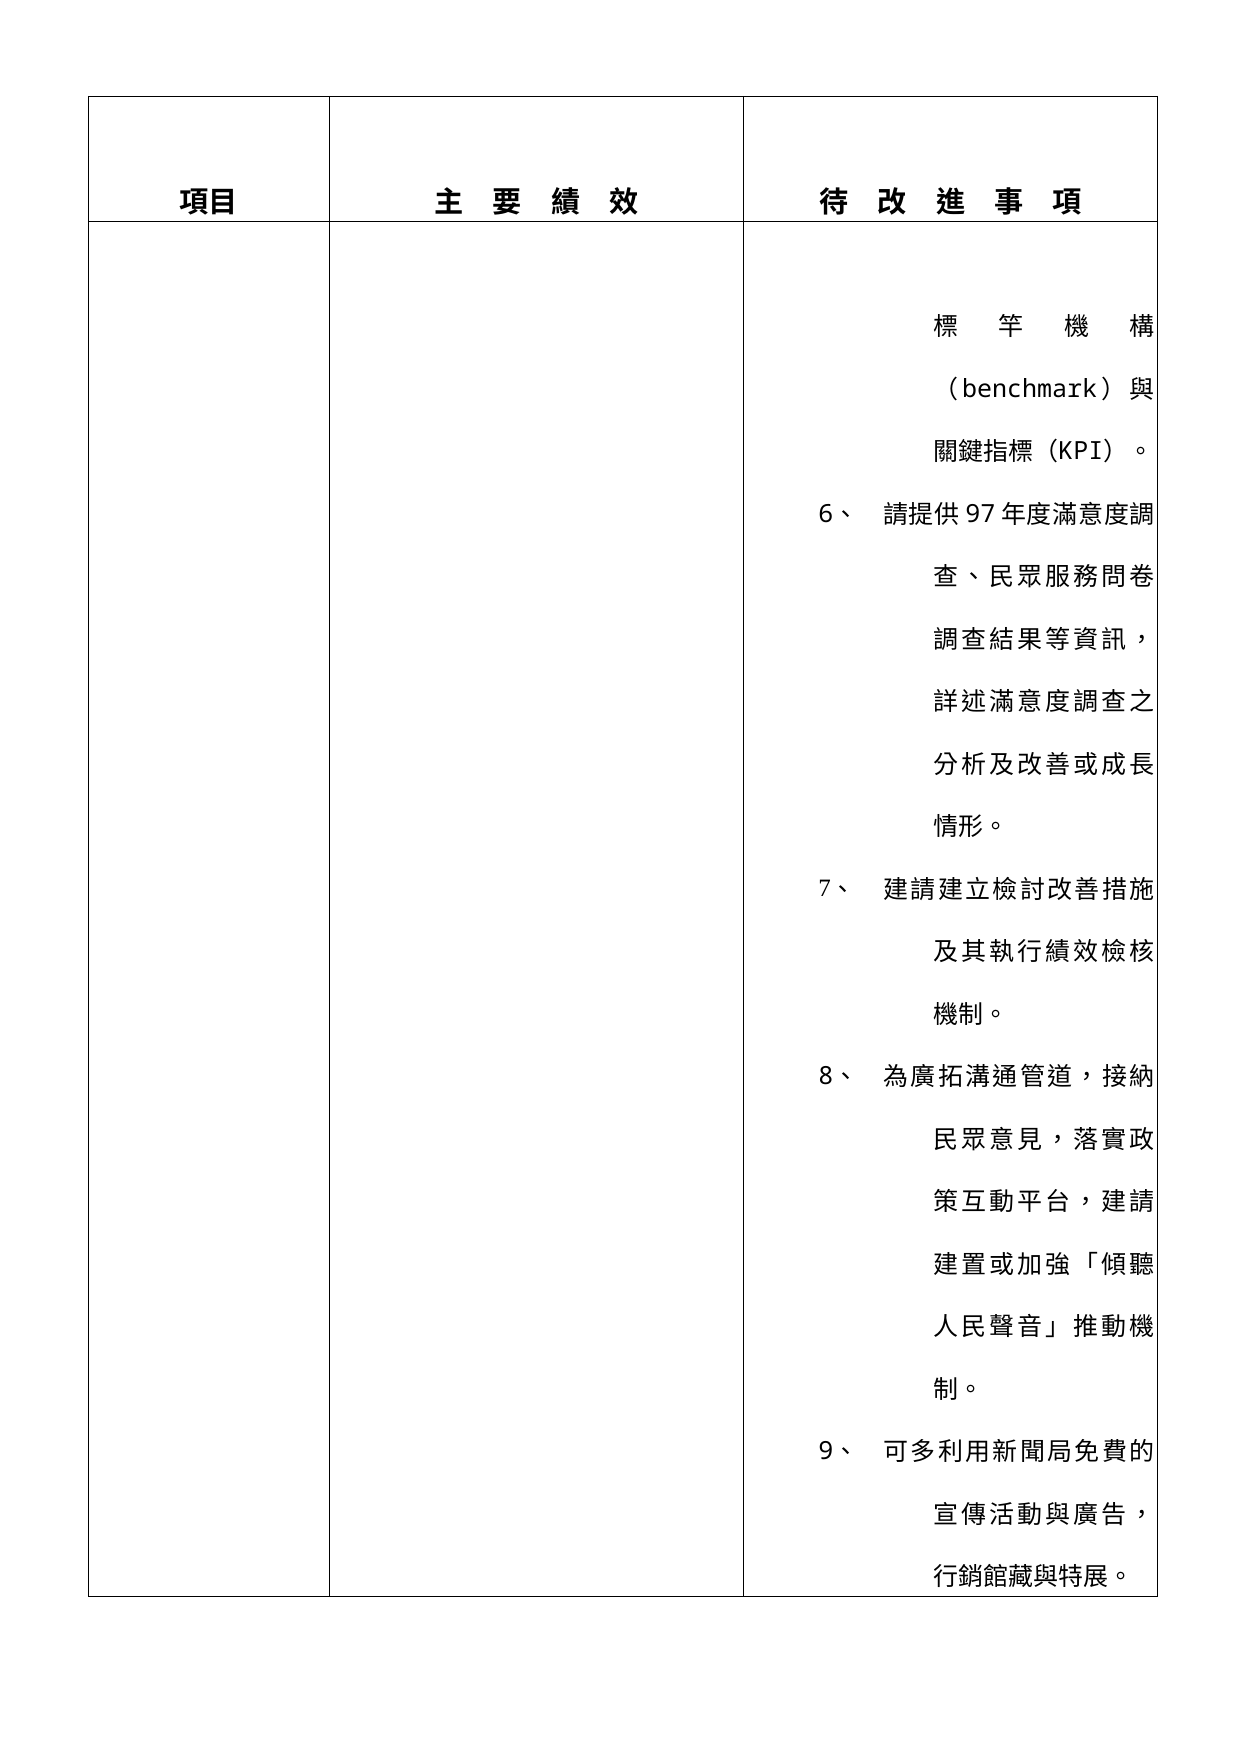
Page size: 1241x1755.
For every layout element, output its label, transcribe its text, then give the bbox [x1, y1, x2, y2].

table_header 主 要 績 效 [330, 97, 743, 221]
table_cell 標竿機構（benchmark）與關鍵指標（KPI）。 請提供97年度滿意度調查、民眾服務問卷調查結果等資訊，詳述滿意度調查之分析及改善或成長情形。 建請建立檢討改善措施及其執行績效檢核機制。 為廣拓溝通管道，接納民眾意見，落實政策互動平台，建請建置或加強「傾聽人民聲音」推動機制。 可多利用新聞局免費的宣傳活動與廣告，行銷館藏與特展。 [744, 222, 1157, 1596]
table_header 項目 [89, 97, 329, 221]
table_cell [330, 222, 743, 1596]
table_cell [89, 222, 329, 1596]
table_header 待 改 進 事 項 [744, 97, 1157, 221]
